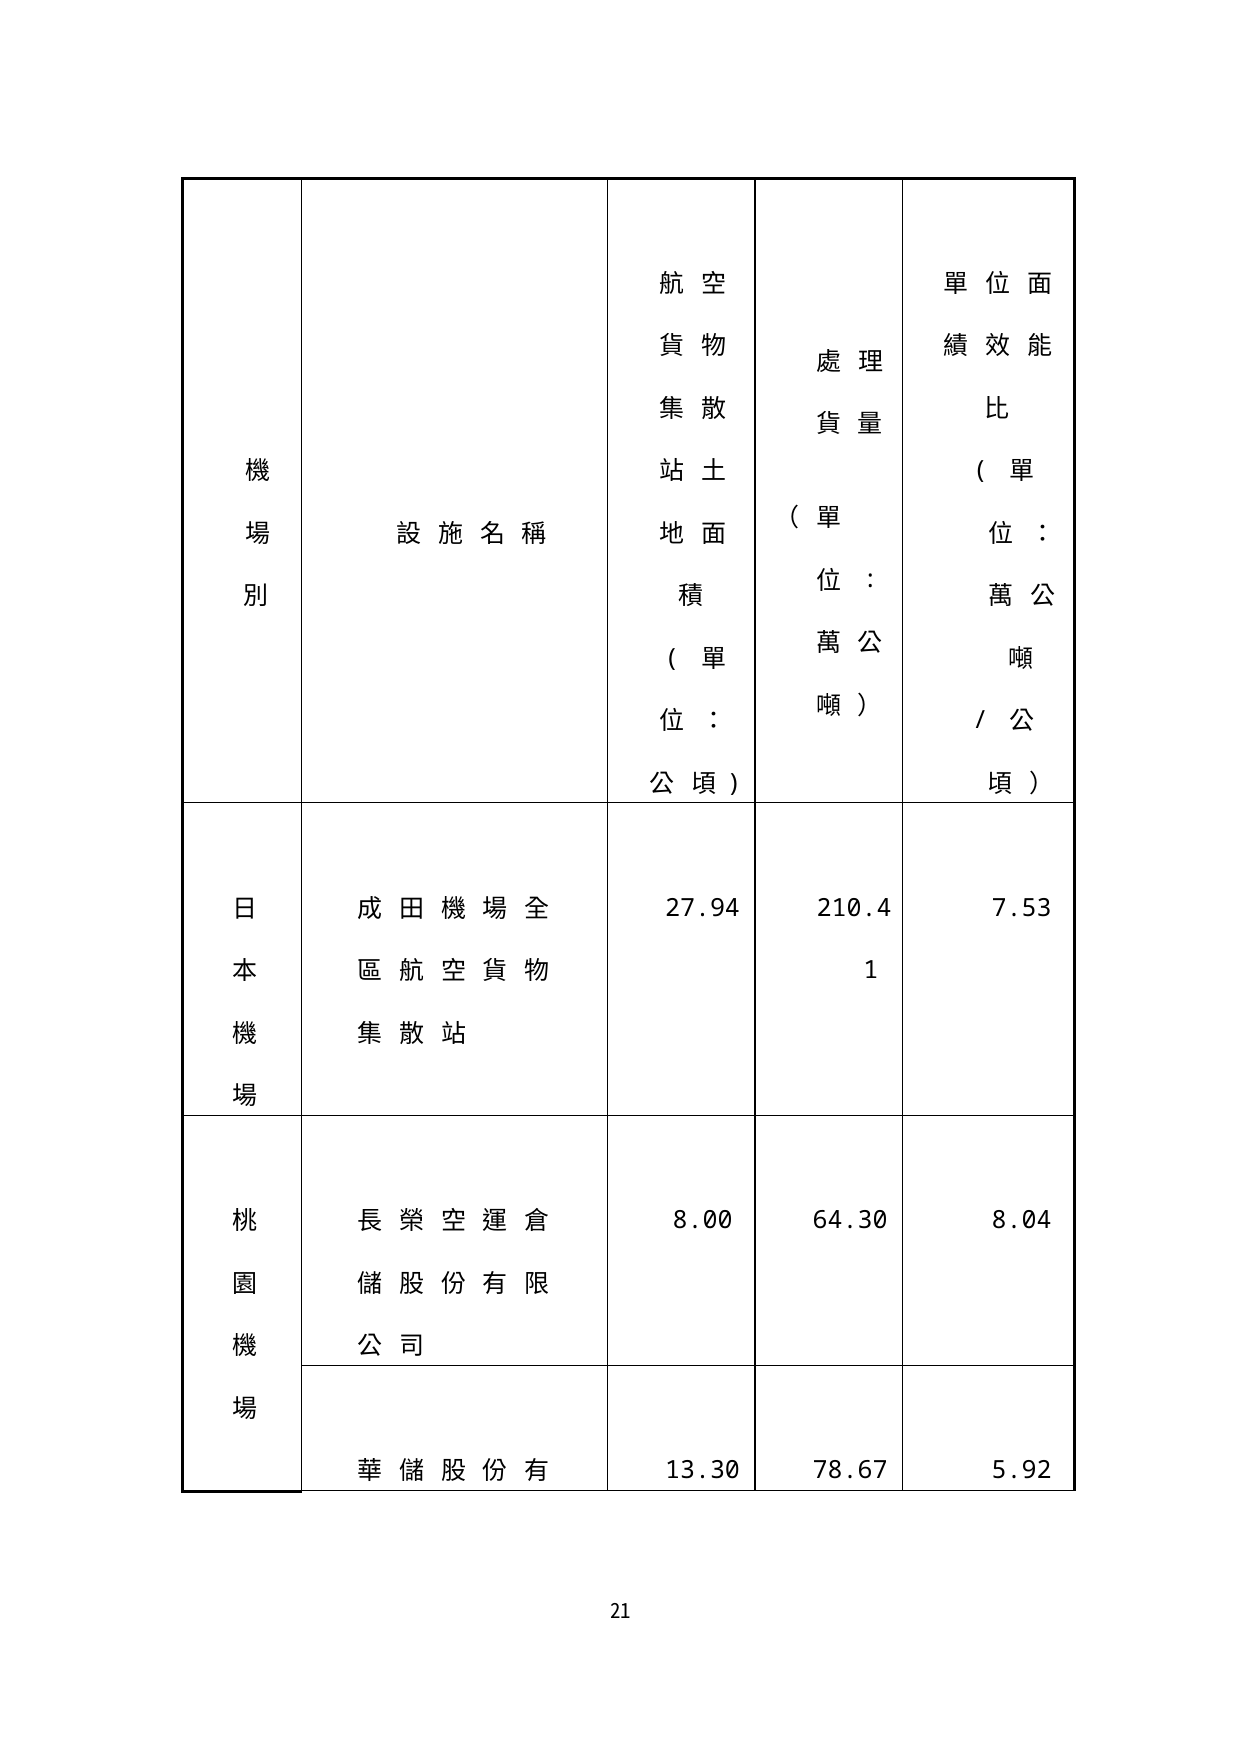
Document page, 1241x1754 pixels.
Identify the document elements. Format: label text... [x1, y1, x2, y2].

table_cell 8.04 [903, 1116, 1073, 1365]
table_cell 桃園機場 [184, 1116, 301, 1490]
table_cell 華儲股份有 [302, 1366, 607, 1490]
table_cell 長榮空運倉儲股份有限公司 [302, 1116, 607, 1365]
table_cell 7.53 [903, 803, 1073, 1115]
table_header 航空貨物集散站土地面積 (單位：公頃) [608, 180, 754, 802]
table_cell 成田機場全區航空貨物集散站 [302, 803, 607, 1115]
table_header 機場別 [184, 180, 301, 802]
table_header 處理貨量 （單位:萬公噸） [756, 180, 902, 802]
table_cell 5.92 [903, 1366, 1073, 1490]
table_cell 78.67 [756, 1366, 902, 1490]
table_header 設施名稱 [302, 180, 607, 802]
table_cell 210.41 [756, 803, 902, 1115]
table_cell 日本機場 [184, 803, 301, 1115]
table_cell 64.30 [756, 1116, 902, 1365]
table_cell 13.30 [608, 1366, 754, 1490]
table_cell 8.00 [608, 1116, 754, 1365]
table_header 單位面績效能比 (單位：萬公噸 /公頃） [903, 180, 1073, 802]
table_cell 27.94 [608, 803, 754, 1115]
